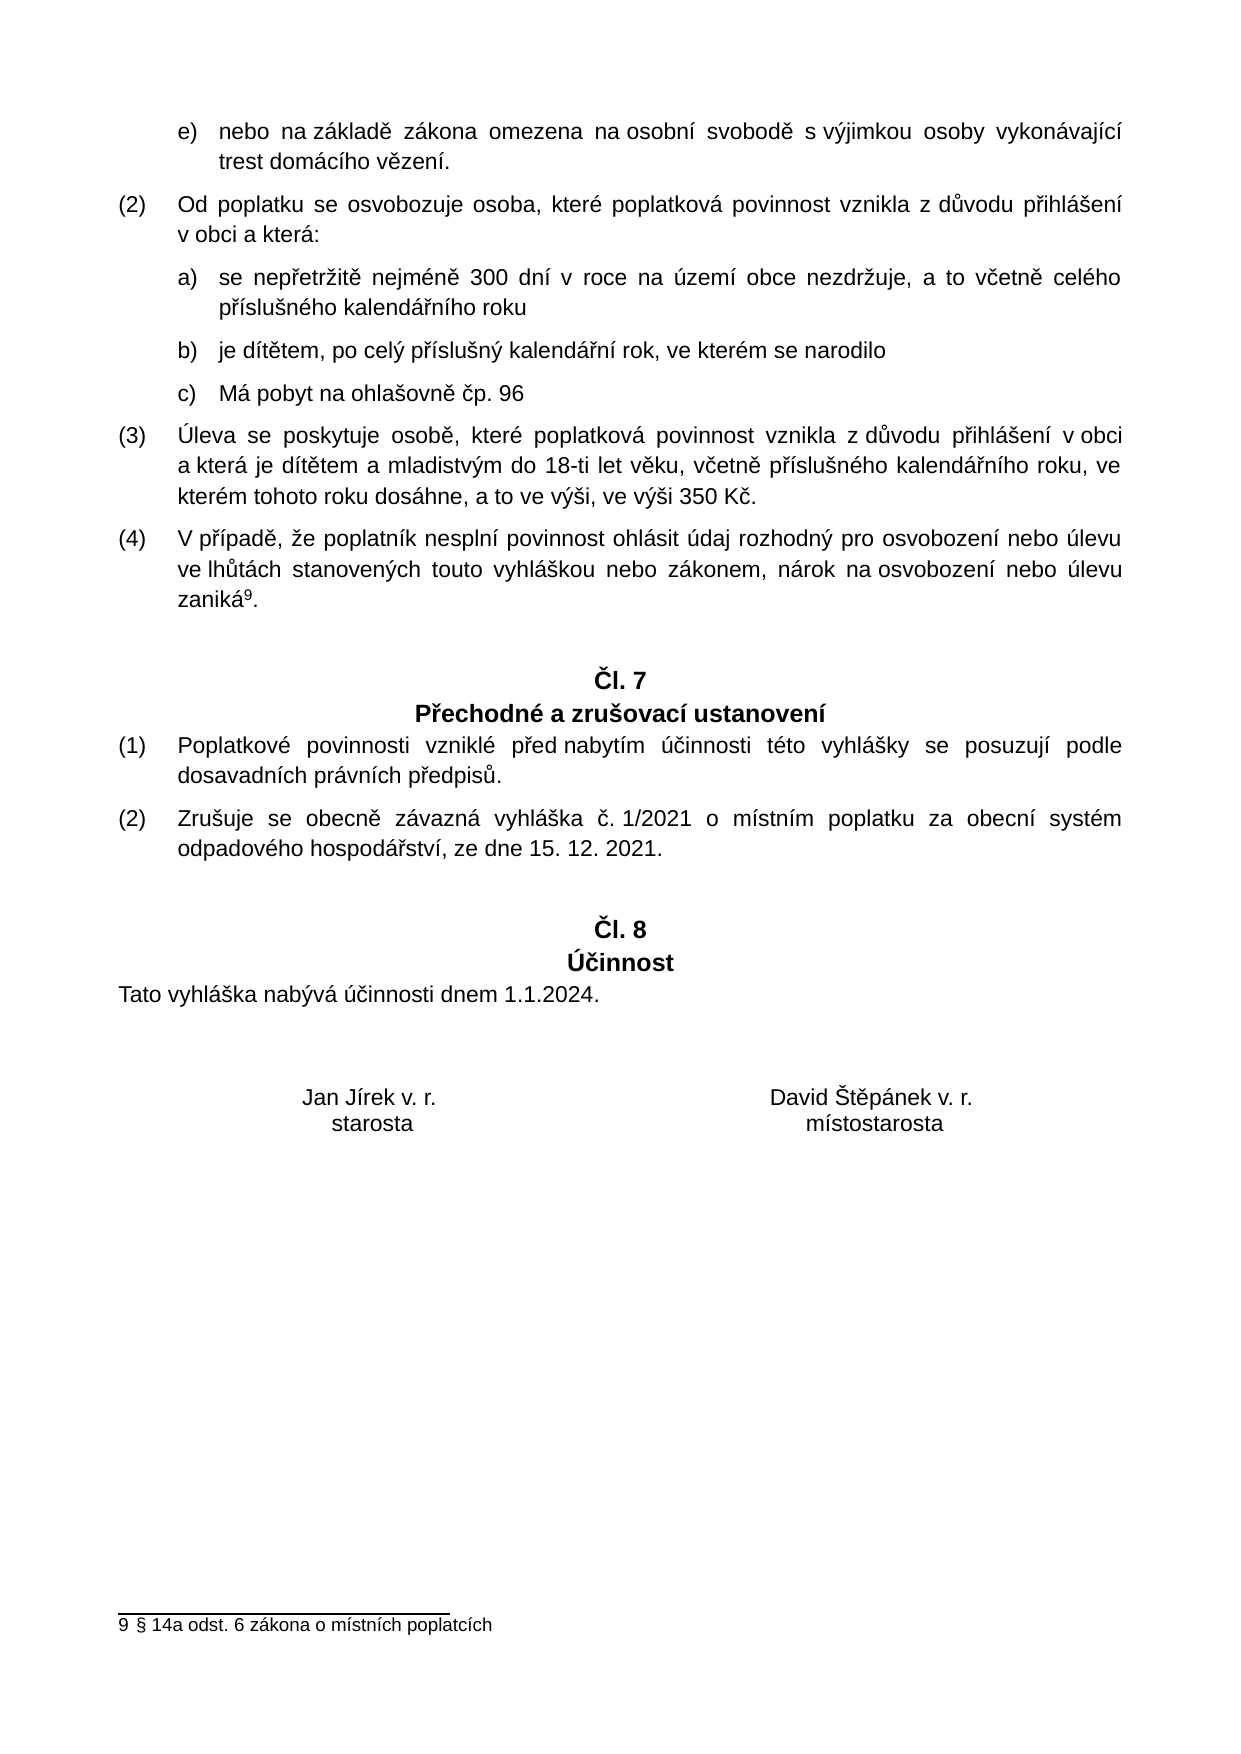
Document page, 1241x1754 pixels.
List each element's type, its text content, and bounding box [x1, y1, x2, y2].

list Zrušuje se obecně závazná vyhláška č. 1/2021 o místním poplatku za obecní systém odpadového hospodářství, ze dne 15. 12. 2021. [118, 805, 1122, 862]
list Od poplatku se osvobozuje osoba, které poplatková povinnost vznikla z důvodu přihlášení v obci a která: [118, 191, 1122, 248]
table_cell [118, 1142, 620, 1260]
list Úleva se poskytuje osobě, které poplatková povinnost vznikla z důvodu přihlášení v obci a která je dítětem a mladistvým do 18-ti let věku, včetně příslušného kalendářního roku, ve kterém tohoto roku dosáhne, a to ve výši, ve výši 350 Kč. [118, 422, 1122, 509]
table_header David Štěpánek v. r. místostarosta [620, 1024, 1122, 1142]
subtitle Čl. 8 Účinnost [118, 915, 1122, 977]
list Poplatkové povinnosti vzniklé před nabytím účinnosti této vyhlášky se posuzují podle dosavadních právních předpisů. [118, 732, 1122, 789]
list nebo na základě zákona omezena na osobní svobodě s výjimkou osoby vykonávající trest domácího vězení. [177, 118, 1122, 175]
text Tato vyhláška nabývá účinnosti dnem 1.1.2024. [118, 981, 1122, 1008]
list § 14a odst. 6 zákona o místních poplatcích [118, 1614, 1122, 1635]
list se nepřetržitě nejméně 300 dní v roce na území obce nezdržuje, a to včetně celého příslušného kalendářního roku [177, 264, 1122, 321]
table_cell [620, 1142, 1122, 1260]
list V případě, že poplatník nesplní povinnost ohlásit údaj rozhodný pro osvobození nebo úlevu ve lhůtách stanovených touto vyhláškou nebo zákonem, nárok na osvobození nebo úlevu zaniká. [118, 525, 1122, 612]
list je dítětem, po celý příslušný kalendářní rok, ve kterém se narodilo [177, 337, 1122, 363]
list Má pobyt na ohlašovně čp. 96 [177, 379, 1122, 406]
subtitle Čl. 7 Přechodné a zrušovací ustanovení [118, 666, 1122, 728]
table_header Jan Jírek v. r. starosta [118, 1024, 620, 1142]
